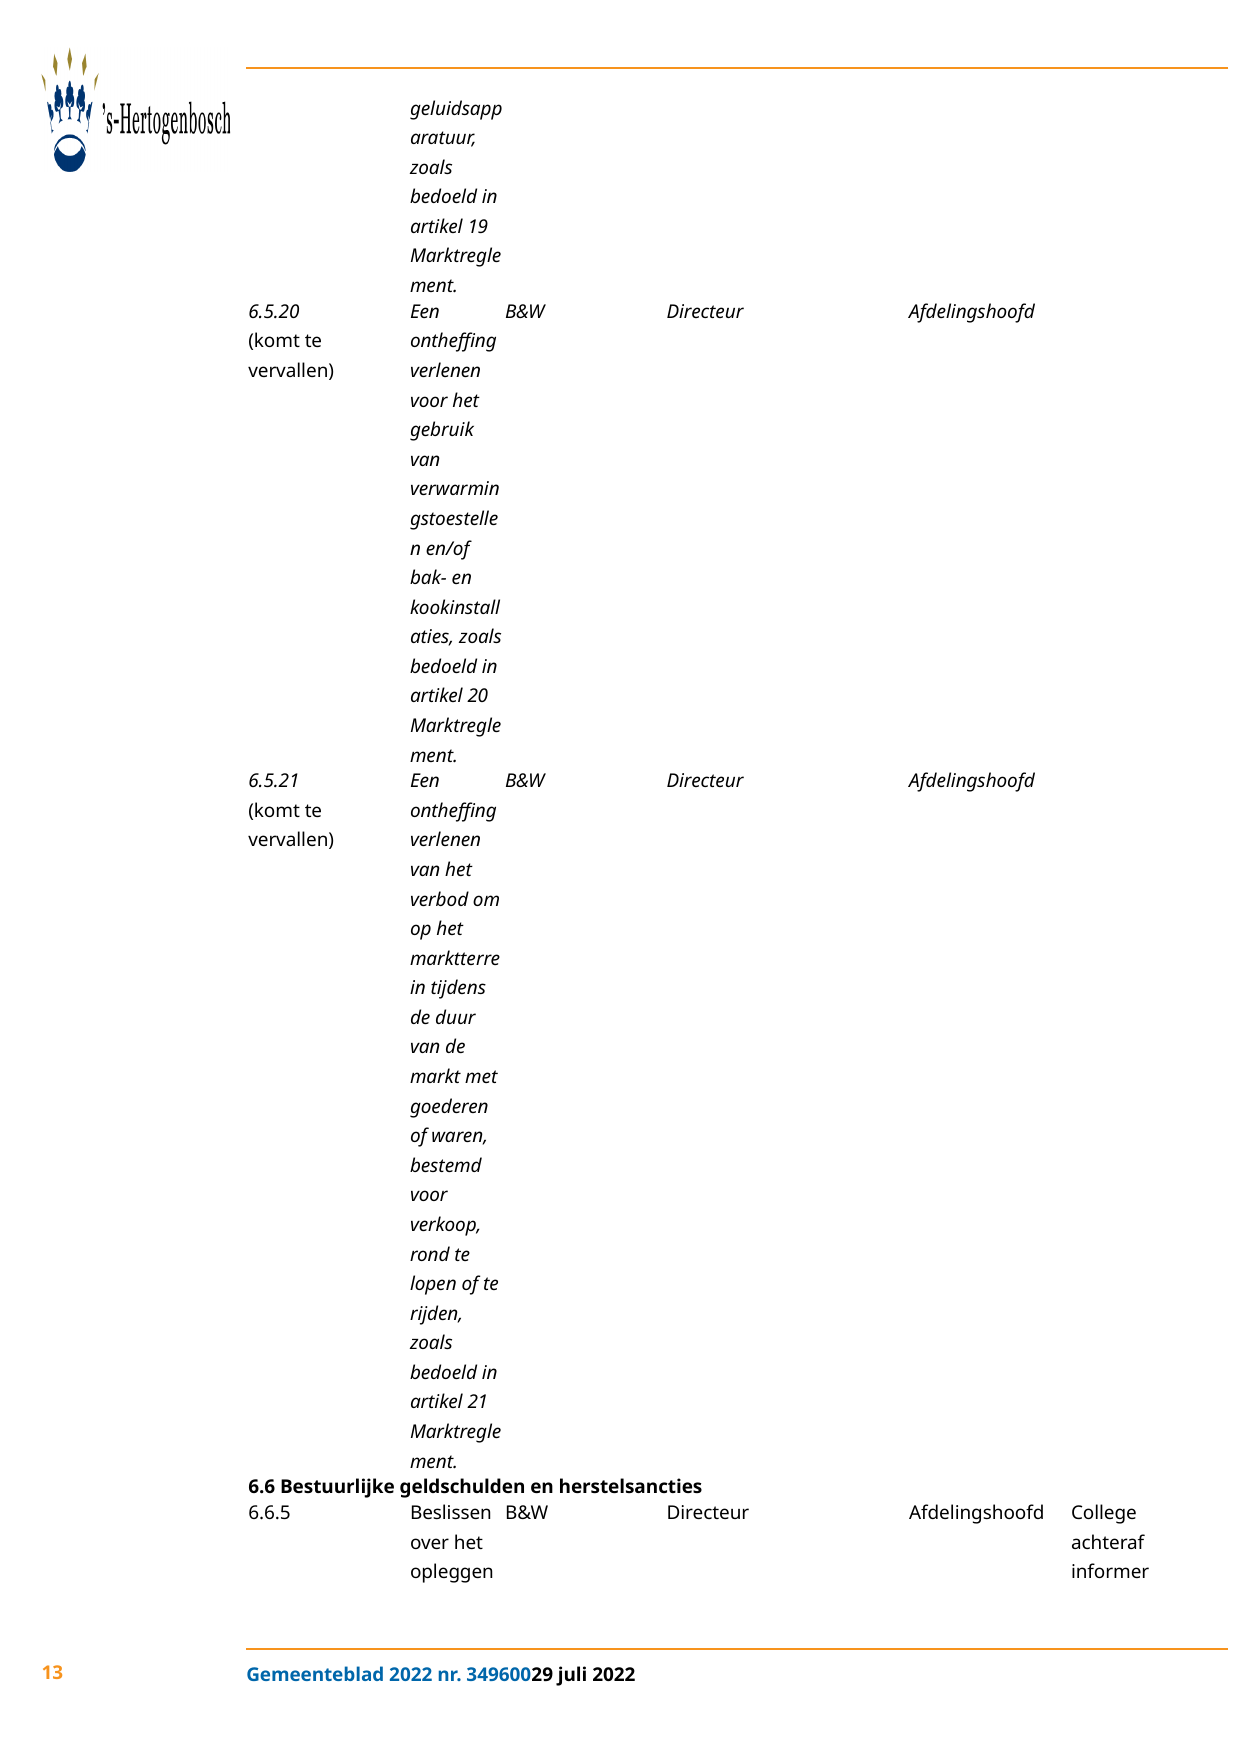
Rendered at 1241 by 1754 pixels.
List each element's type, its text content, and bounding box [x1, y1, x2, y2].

table_cell Afdelingshoofd [909, 768, 1071, 1474]
table_cell Een ontheffing verlenen van het verbod om op het marktterrein tijdens de duur van de markt met goederen of waren, bestemd voor verkoop, rond te lopen of te rijden, zoals bedoeld in artikel 21 Marktreglement. [410, 768, 505, 1474]
table_cell 6.6 Bestuurlijke geldschulden en herstelsancties [248, 1474, 1152, 1499]
table_cell Beslissen over het opleggen [410, 1499, 505, 1584]
table_cell [505, 95, 666, 298]
table_cell [666, 95, 909, 298]
table_cell 6.5.21 (komt te vervallen) [248, 768, 410, 1474]
table_cell 6.5.20 (komt te vervallen) [248, 298, 410, 767]
table_cell [909, 95, 1071, 298]
table_cell [1071, 768, 1152, 1474]
picture [41, 47, 231, 172]
table_cell [1071, 95, 1152, 298]
table_cell B&W [505, 298, 666, 767]
table_cell geluidsapparatuur, zoals bedoeld in artikel 19 Marktreglement. [410, 95, 505, 298]
table_cell [1071, 298, 1152, 767]
table_cell College achteraf informer [1071, 1499, 1152, 1584]
table_cell Directeur [666, 1499, 909, 1584]
table_cell Directeur [666, 298, 909, 767]
table_cell Afdelingshoofd [909, 298, 1071, 767]
table_cell Een ontheffing verlenen voor het gebruik van verwarmingstoestellen en/of bak- en kookinstallaties, zoals bedoeld in artikel 20 Marktreglement. [410, 298, 505, 767]
table_cell Afdelingshoofd [909, 1499, 1071, 1584]
table_cell [248, 95, 410, 298]
table_cell 6.6.5 [248, 1499, 410, 1584]
table_cell B&W [505, 768, 666, 1474]
table_cell Directeur [666, 768, 909, 1474]
table_cell B&W [505, 1499, 666, 1584]
